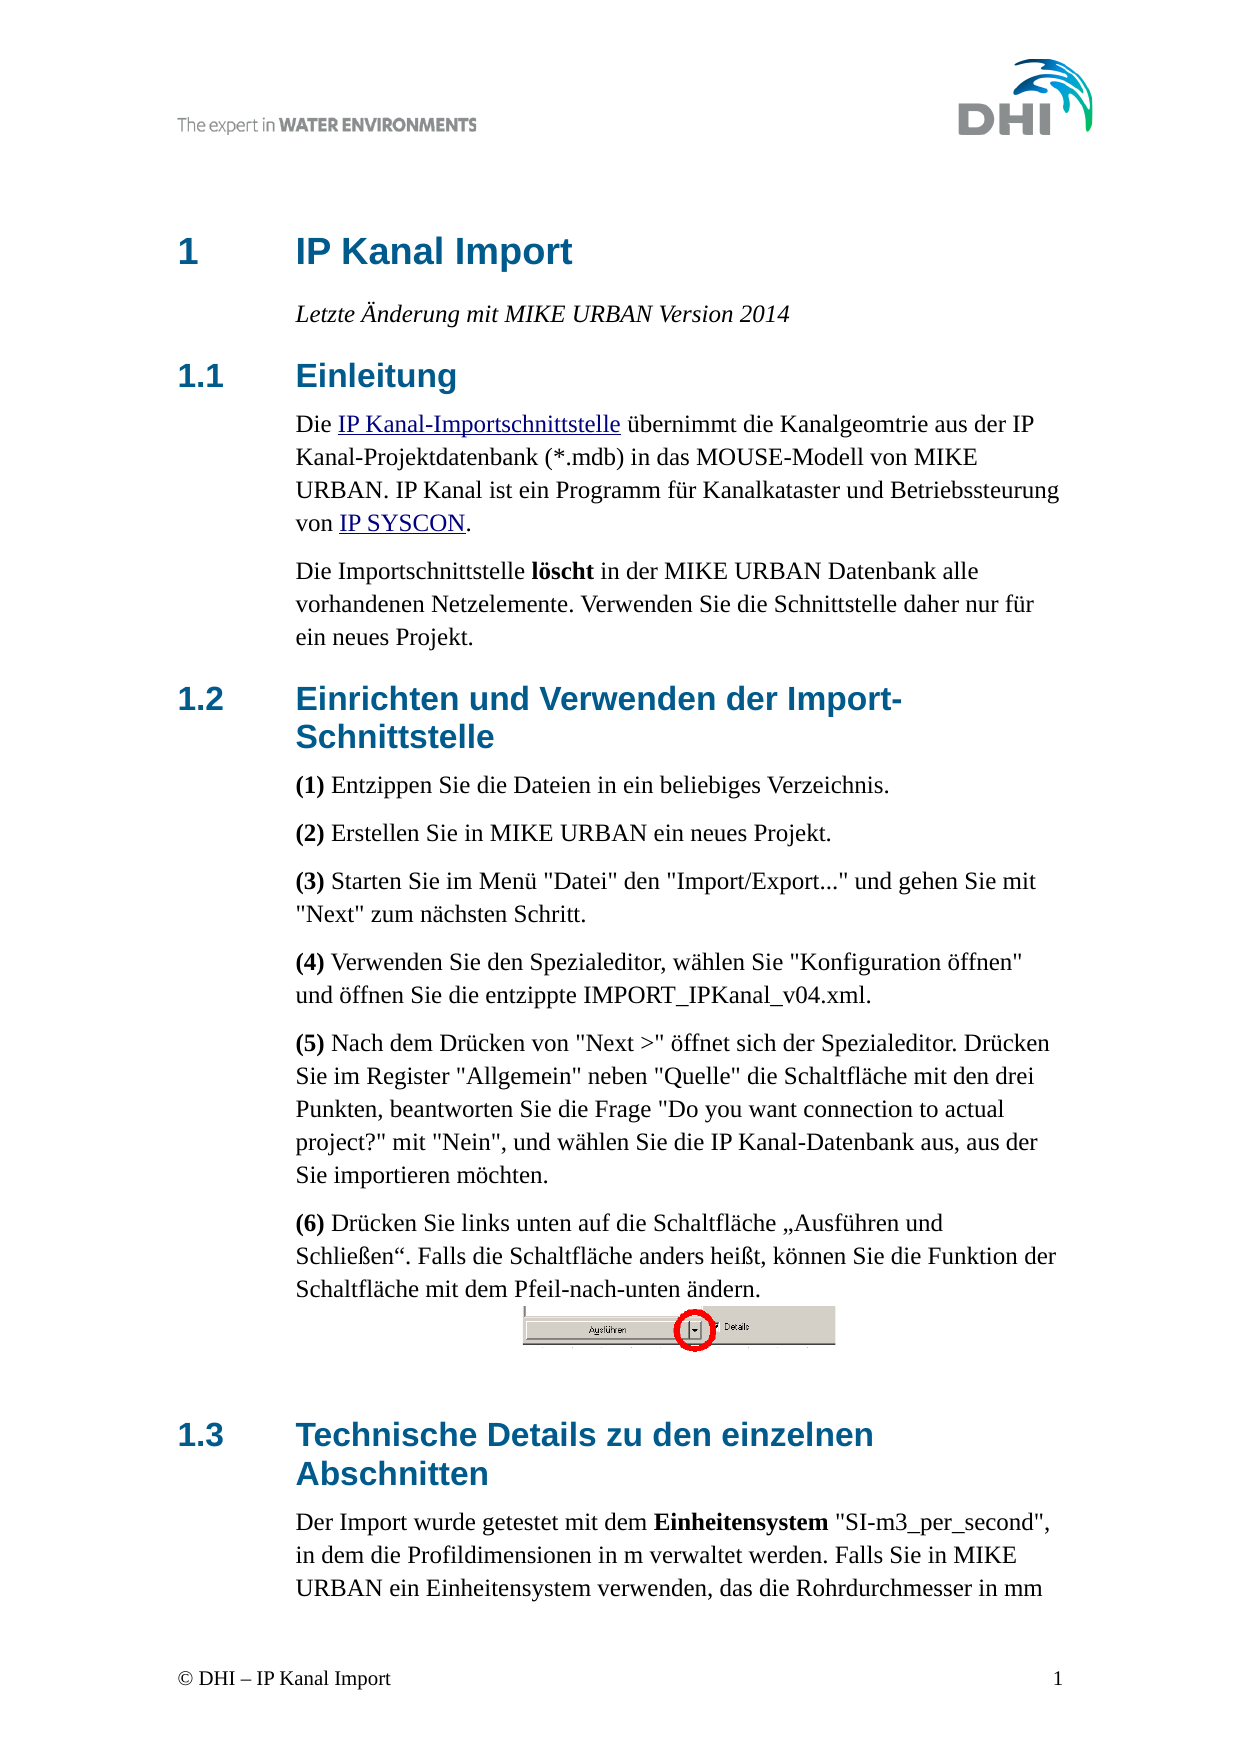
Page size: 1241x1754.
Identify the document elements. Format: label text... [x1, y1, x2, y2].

subtitle Einrichten und Verwenden der Import-Schnittstelle [177, 678, 1063, 756]
picture [177, 117, 477, 135]
text (3) Starten Sie im Menü "Datei" den "Import/Export..." und gehen Sie mit "Next" zum nächsten Schritt. [295, 866, 1063, 928]
text (2) Erstellen Sie in MIKE URBAN ein neues Projekt. [295, 818, 1063, 847]
picture [958, 59, 1093, 135]
picture [522, 1306, 836, 1354]
text (1) Entzippen Sie die Dateien in ein beliebiges Verzeichnis. [295, 771, 1063, 799]
text (4) Verwenden Sie den Spezialeditor, wählen Sie "Konfiguration öffnen" und öffnen Sie die entzippte IMPORT_IPKanal_v04.xml. [295, 947, 1063, 1009]
text Die Importschnittstelle löscht in der MIKE URBAN Datenbank alle vorhandenen Netzelemente. Verwenden Sie die Schnittstelle daher nur für ein neues Projekt. [295, 556, 1063, 651]
subtitle Technische Details zu den einzelnen Abschnitten [177, 1415, 1063, 1492]
subtitle IP Kanal Import [177, 229, 1063, 272]
text Der Import wurde getestet mit dem Einheitensystem "SI-m3_per_second", in dem die Profildimensionen in m verwaltet werden. Falls Sie in MIKE URBAN ein Einheitensystem verwenden, das die Rohrdurchmesser in mm [295, 1507, 1063, 1602]
text (5) Nach dem Drücken von "Next >" öffnet sich der Spezialeditor. Drücken Sie im Register "Allgemein" neben "Quelle" die Schaltfläche mit den drei Punkten, beantworten Sie die Frage "Do you want connection to actual project?" mit "Nein", und wählen Sie die IP Kanal-Datenbank aus, aus der Sie importieren möchten. [295, 1028, 1063, 1189]
subtitle Einleitung [177, 356, 1063, 394]
text Die IP Kanal-Importschnittstelle übernimmt die Kanalgeomtrie aus der IP Kanal-Projektdatenbank (*.mdb) in das MOUSE-Modell von MIKE URBAN. IP Kanal ist ein Programm für Kanalkataster und Betriebssteurung von IP SYSCON. [295, 409, 1063, 537]
text (6) Drücken Sie links unten auf die Schaltfläche „Ausführen und Schließen“. Falls die Schaltfläche anders heißt, können Sie die Funktion der Schaltfläche mit dem Pfeil-nach-unten ändern. [295, 1208, 1063, 1303]
text Letzte Änderung mit MIKE URBAN Version 2014 [295, 299, 1063, 328]
